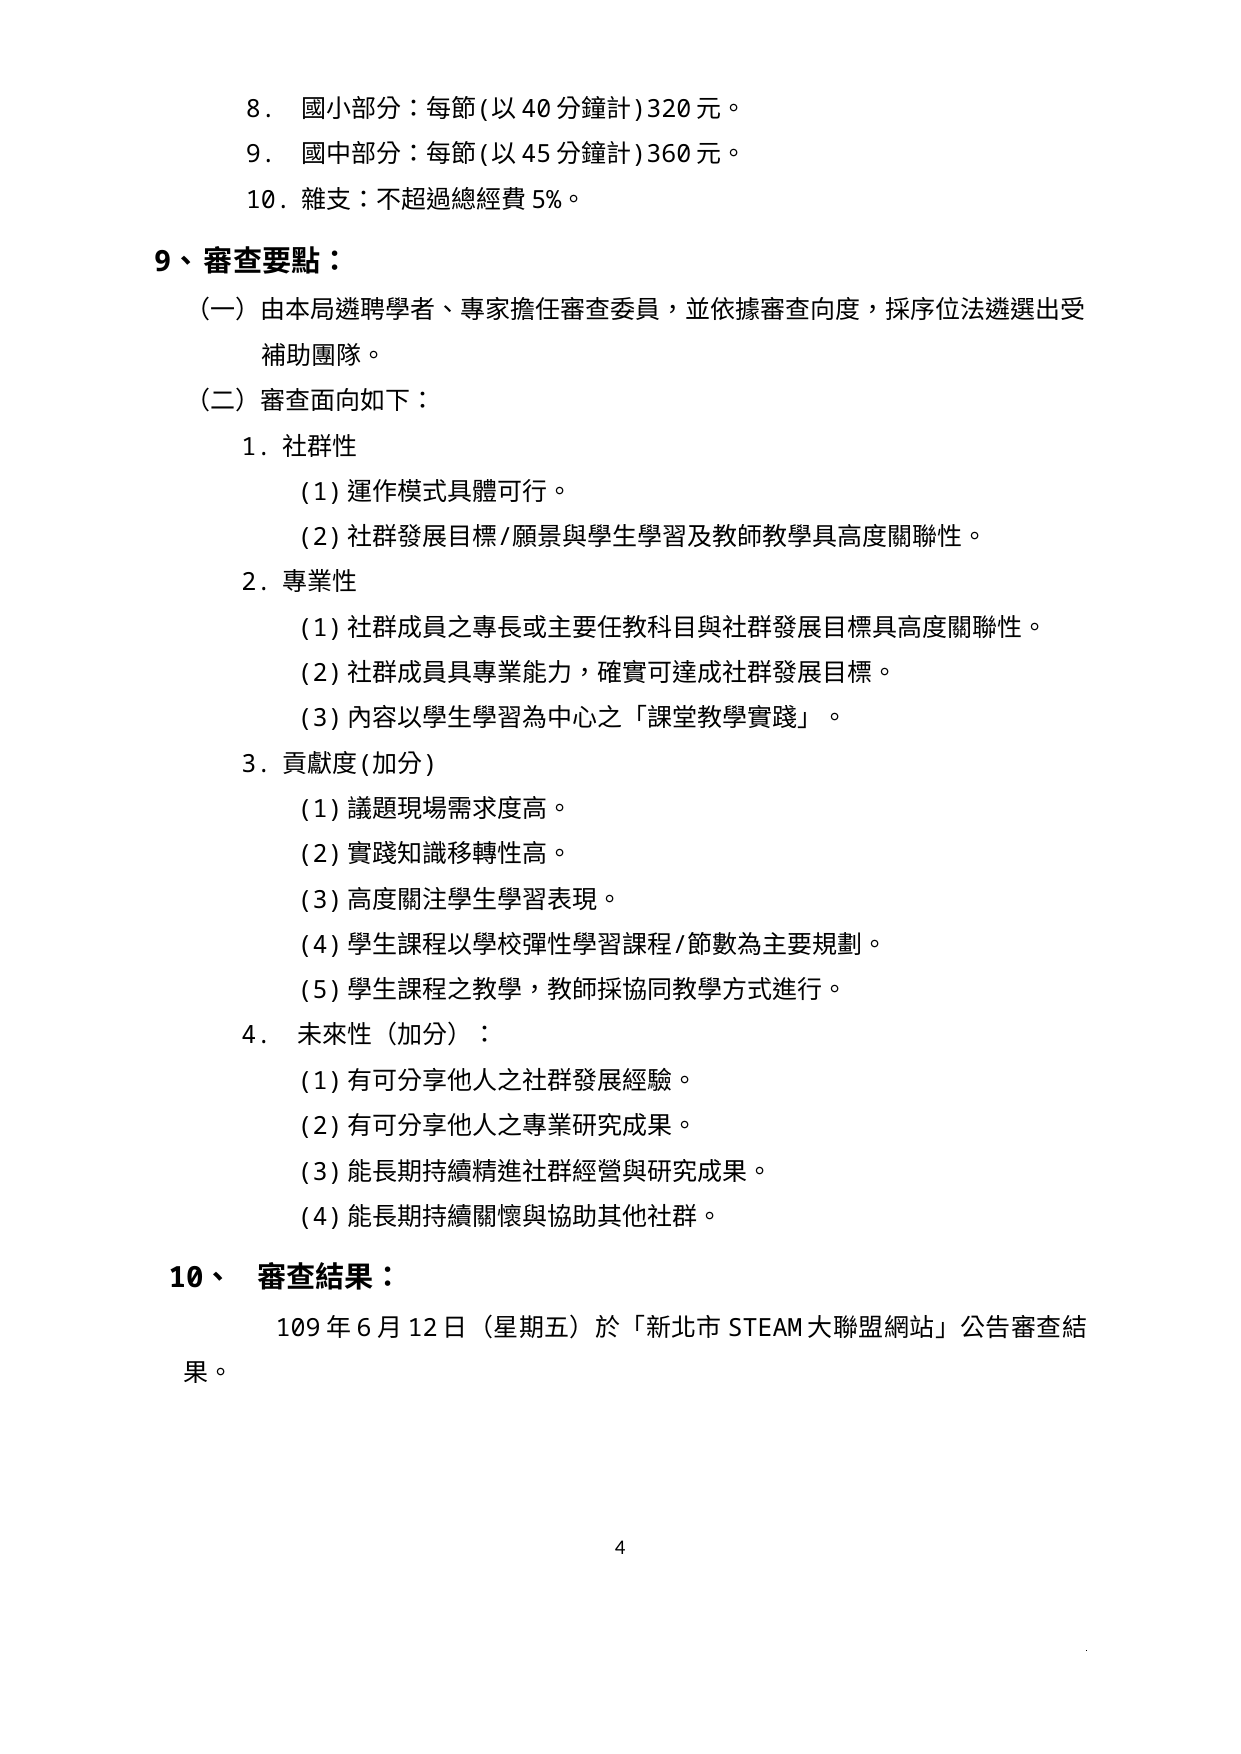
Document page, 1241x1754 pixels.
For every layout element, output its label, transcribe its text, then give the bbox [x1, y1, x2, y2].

list 能長期持續精進社群經營與研究成果。 [297, 1151, 1087, 1187]
list 運作模式具體可行。 [297, 471, 1087, 507]
list 社群成員之專長或主要任教科目與社群發展目標具高度關聯性。 [297, 607, 1087, 643]
list 審查要點： [153, 237, 1087, 279]
text 109年6月12日（星期五）於「新北市STEAM大聯盟網站」公告審查結果。 [183, 1307, 1087, 1388]
list 學生課程以學校彈性學習課程/節數為主要規劃。 [297, 924, 1087, 961]
list 實踐知識移轉性高。 [297, 834, 1087, 870]
list 貢獻度(加分) [241, 743, 1093, 779]
list 社群性 [241, 426, 1093, 462]
list 專業性 [241, 562, 1093, 598]
list 國中部分：每節(以45分鐘計)360元。 [246, 134, 1093, 170]
list 議題現場需求度高。 [297, 788, 1087, 825]
list 內容以學生學習為中心之「課堂教學實踐」。 [297, 698, 1087, 734]
list 雜支：不超過總經費5%。 [246, 179, 1093, 216]
text （一）由本局遴聘學者、專家擔任審查委員，並依據審查向度，採序位法遴選出受補助團隊。 [185, 290, 1087, 372]
list 高度關注學生學習表現。 [297, 879, 1087, 915]
list 社群發展目標/願景與學生學習及教師教學具高度關聯性。 [297, 517, 1087, 553]
list 能長期持續關懷與協助其他社群。 [297, 1196, 1087, 1232]
list 社群成員具專業能力，確實可達成社群發展目標。 [297, 652, 1087, 689]
list 有可分享他人之專業研究成果。 [297, 1106, 1087, 1142]
list 審查結果： [168, 1254, 1087, 1296]
list 國小部分：每節(以40分鐘計)320元。 [246, 89, 1093, 125]
list 學生課程之教學，教師採協同教學方式進行。 [297, 970, 1087, 1006]
text （二）審查面向如下： [185, 381, 1087, 417]
list 未來性（加分）： [241, 1015, 1093, 1051]
list 有可分享他人之社群發展經驗。 [297, 1060, 1087, 1097]
